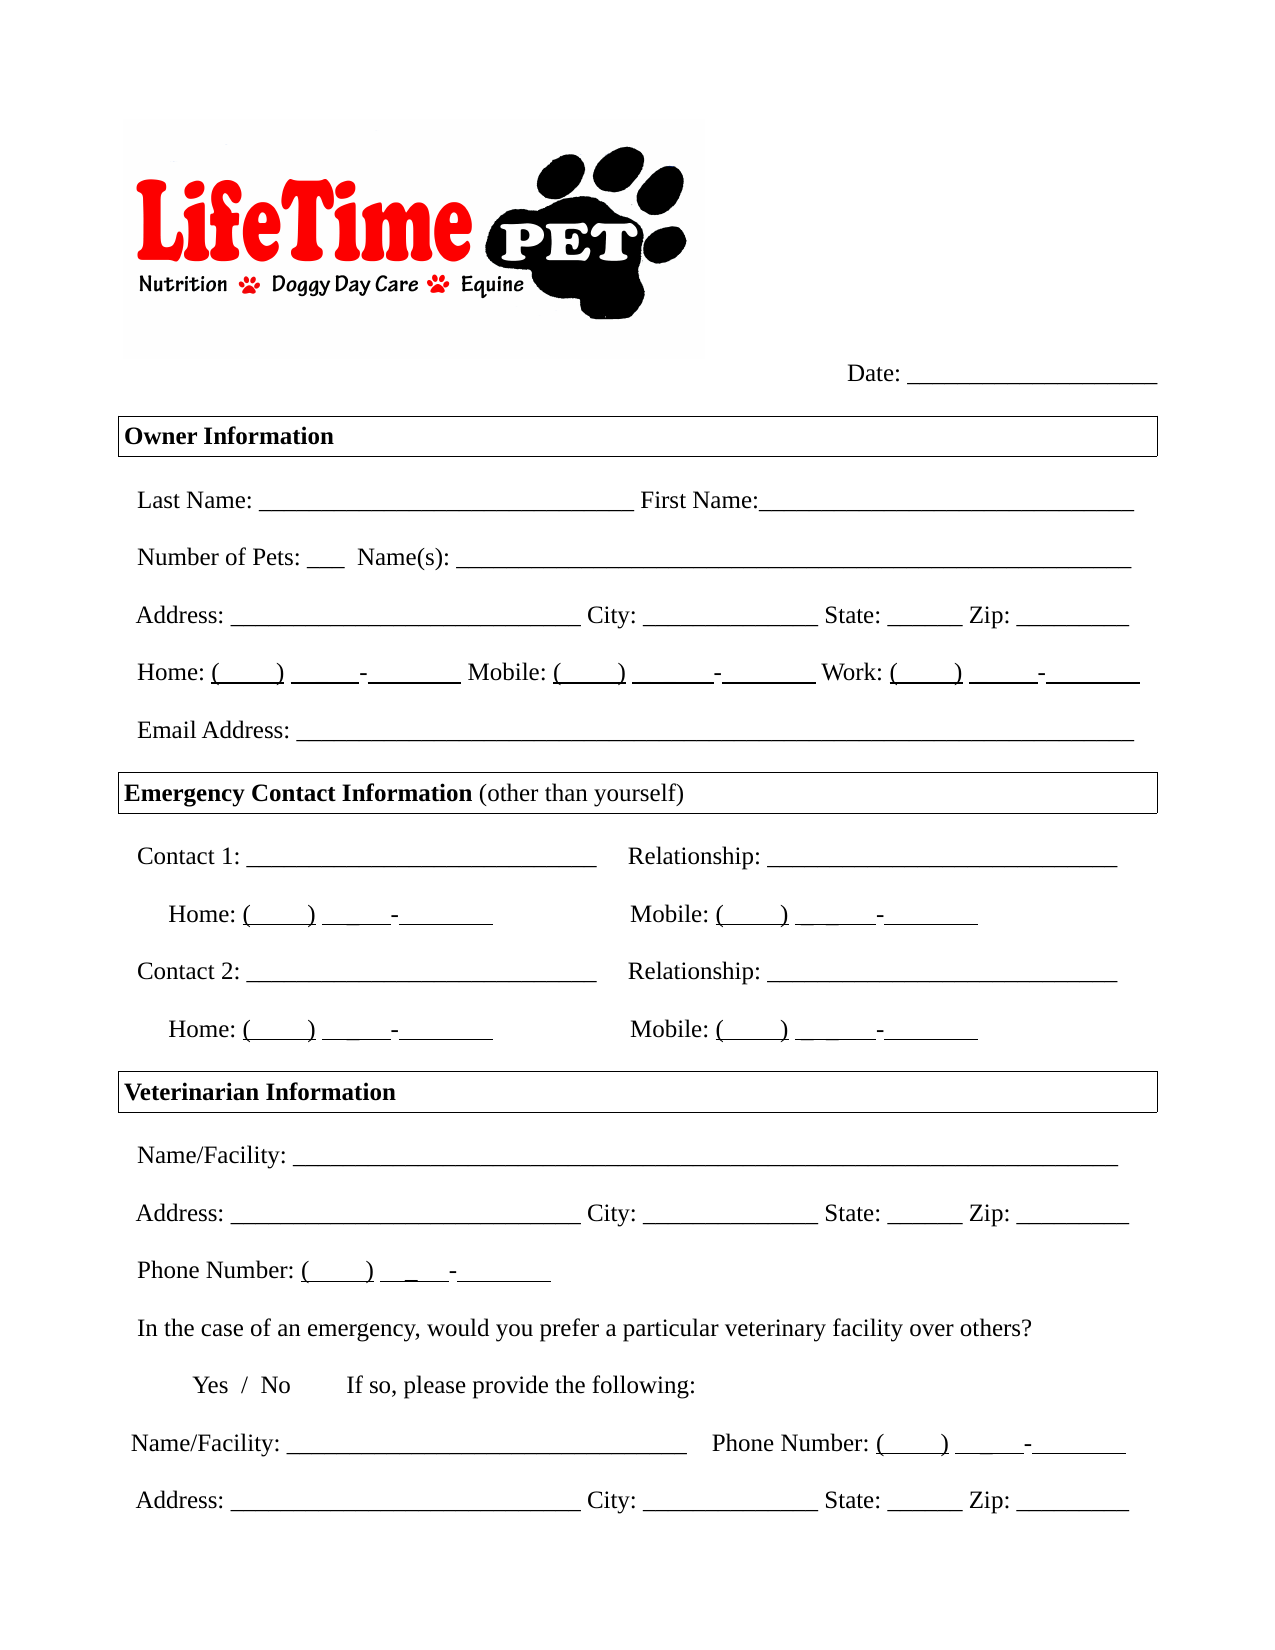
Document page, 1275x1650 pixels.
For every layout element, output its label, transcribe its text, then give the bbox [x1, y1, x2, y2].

text Home: ( ) _ - Mobile: ( ) _ _ - [118, 1014, 1157, 1043]
picture [122, 119, 706, 359]
text Home: ( ) _ - Mobile: ( ) _ _ - Work: ( ) _ - [118, 657, 1157, 686]
text In the case of an emergency, would you prefer a particular veterinary facility over others? [118, 1313, 1157, 1342]
text Name/Facility: __________________________________________________________________ [118, 1141, 1157, 1169]
table_header Veterinarian Information [119, 1072, 1157, 1112]
table_header Owner Information [119, 417, 1157, 456]
text Phone Number: ( ) _ - [118, 1256, 1157, 1284]
text Address: ____________________________ City: ______________ State: ______ Zip: _________ [118, 1486, 1157, 1514]
text Address: ____________________________ City: ______________ State: ______ Zip: _________ [118, 600, 1157, 628]
text Number of Pets: ___ Name(s): ______________________________________________________ [118, 542, 1157, 571]
text Contact 1: ____________________________ Relationship: ____________________________ [118, 841, 1157, 870]
text Name/Facility: ________________________________ Phone Number: ( ) _ - [118, 1428, 1157, 1457]
text Address: ____________________________ City: ______________ State: ______ Zip: _________ [118, 1198, 1157, 1227]
text Home: ( ) _ - Mobile: ( ) _ _ - [118, 899, 1157, 928]
table_header Emergency Contact Information (other than yourself) [119, 773, 1157, 813]
text Date: ____________________ [118, 118, 1157, 387]
text Last Name: ______________________________ First Name:______________________________ [118, 485, 1157, 513]
text Email Address: ___________________________________________________________________ [118, 715, 1157, 743]
text Yes / No If so, please provide the following: [118, 1371, 1157, 1399]
text Contact 2: ____________________________ Relationship: ____________________________ [118, 956, 1157, 985]
